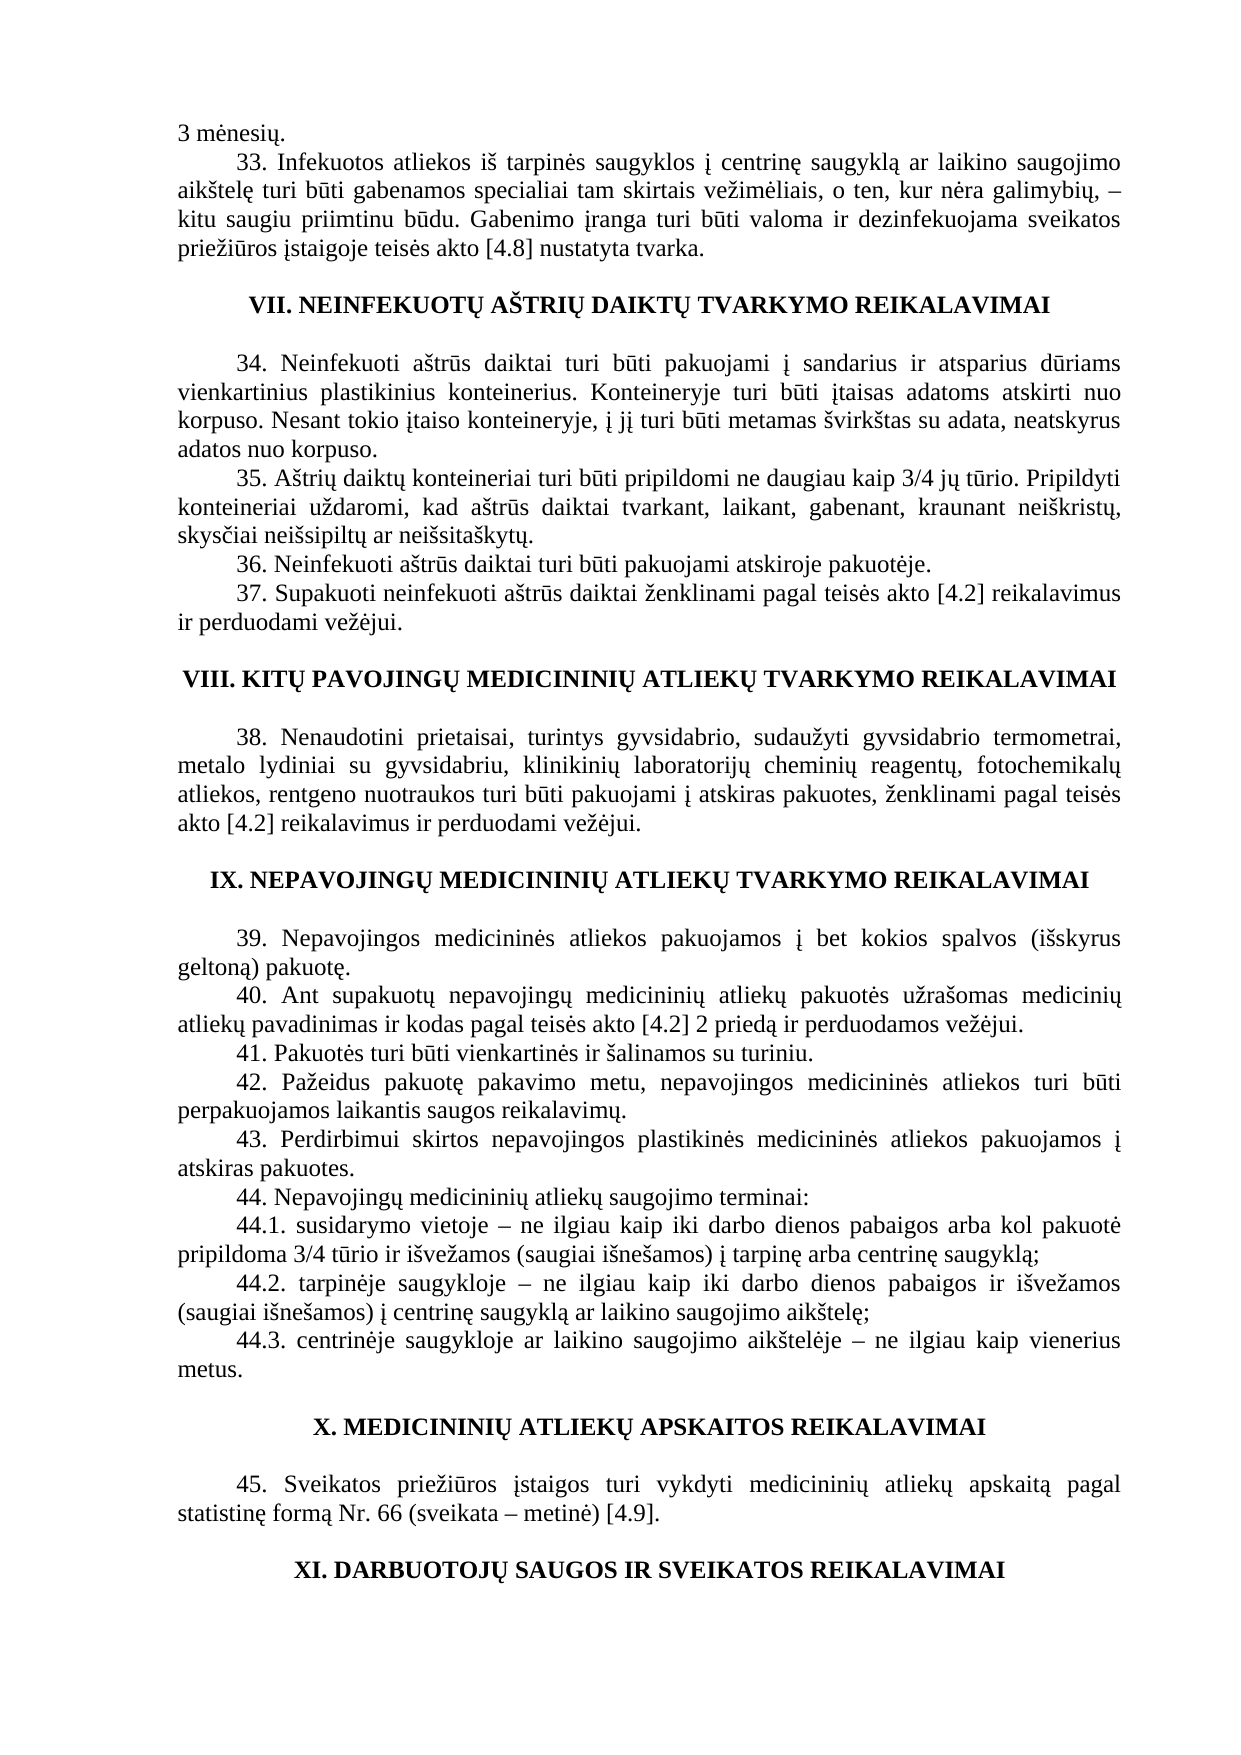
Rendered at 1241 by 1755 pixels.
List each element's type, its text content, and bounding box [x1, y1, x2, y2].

text 33. Infekuotos atliekos iš tarpinės saugyklos į centrinę saugyklą ar laikino saugojimo aikštelę turi būti gabenamos specialiai tam skirtais vežimėliais, o ten, kur nėra galimybių, – kitu saugiu priimtinu būdu. Gabenimo įranga turi būti valoma ir dezinfekuojama sveikatos priežiūros įstaigoje teisės akto [4.8] nustatyta tvarka. [177, 147, 1122, 262]
text 42. Pažeidus pakuotę pakavimo metu, nepavojingos medicininės atliekos turi būti perpakuojamos laikantis saugos reikalavimų. [177, 1067, 1122, 1124]
text VII. NEINFEKUOTŲ AŠTRIŲ DAIKTŲ TVARKYMO REIKALAVIMAI [177, 291, 1122, 319]
text 44.2. tarpinėje saugykloje – ne ilgiau kaip iki darbo dienos pabaigos ir išvežamos (saugiai išnešamos) į centrinę saugyklą ar laikino saugojimo aikštelę; [177, 1268, 1122, 1326]
text IX. NEPAVOJINGŲ MEDICININIŲ ATLIEKŲ TVARKYMO REIKALAVIMAI [177, 866, 1122, 894]
text 36. Neinfekuoti aštrūs daiktai turi būti pakuojami atskiroje pakuotėje. [177, 549, 1122, 578]
text 44.1. susidarymo vietoje – ne ilgiau kaip iki darbo dienos pabaigos arba kol pakuotė pripildoma 3/4 tūrio ir išvežamos (saugiai išnešamos) į tarpinę arba centrinę saugyklą; [177, 1211, 1122, 1268]
text 45. Sveikatos priežiūros įstaigos turi vykdyti medicininių atliekų apskaitą pagal statistinę formą Nr. 66 (sveikata – metinė) [4.9]. [177, 1469, 1122, 1527]
text 44.3. centrinėje saugykloje ar laikino saugojimo aikštelėje – ne ilgiau kaip vienerius metus. [177, 1326, 1122, 1383]
text XI. DARBUOTOJŲ SAUGOS IR SVEIKATOS REIKALAVIMAI [177, 1556, 1122, 1584]
text VIII. KITŲ PAVOJINGŲ MEDICININIŲ ATLIEKŲ TVARKYMO REIKALAVIMAI [177, 664, 1122, 693]
text 44. Nepavojingų medicininių atliekų saugojimo terminai: [177, 1182, 1122, 1211]
text 35. Aštrių daiktų konteineriai turi būti pripildomi ne daugiau kaip 3/4 jų tūrio. Pripildyti konteineriai uždaromi, kad aštrūs daiktai tvarkant, laikant, gabenant, kraunant neiškristų, skysčiai neišsipiltų ar neišsitaškytų. [177, 463, 1122, 549]
text 3 mėnesių. [177, 118, 1122, 147]
text X. MEDICININIŲ ATLIEKŲ APSKAITOS REIKALAVIMAI [177, 1412, 1122, 1441]
text 39. Nepavojingos medicininės atliekos pakuojamos į bet kokios spalvos (išskyrus geltoną) pakuotę. [177, 923, 1122, 981]
text 43. Perdirbimui skirtos nepavojingos plastikinės medicininės atliekos pakuojamos į atskiras pakuotes. [177, 1124, 1122, 1182]
text 41. Pakuotės turi būti vienkartinės ir šalinamos su turiniu. [177, 1038, 1122, 1067]
text 40. Ant supakuotų nepavojingų medicininių atliekų pakuotės užrašomas medicinių atliekų pavadinimas ir kodas pagal teisės akto [4.2] 2 priedą ir perduodamos vežėjui. [177, 981, 1122, 1038]
text 38. Nenaudotini prietaisai, turintys gyvsidabrio, sudaužyti gyvsidabrio termometrai, metalo lydiniai su gyvsidabriu, klinikinių laboratorijų cheminių reagentų, fotochemikalų atliekos, rentgeno nuotraukos turi būti pakuojami į atskiras pakuotes, ženklinami pagal teisės akto [4.2] reikalavimus ir perduodami vežėjui. [177, 722, 1122, 837]
text 37. Supakuoti neinfekuoti aštrūs daiktai ženklinami pagal teisės akto [4.2] reikalavimus ir perduodami vežėjui. [177, 578, 1122, 636]
text 34. Neinfekuoti aštrūs daiktai turi būti pakuojami į sandarius ir atsparius dūriams vienkartinius plastikinius konteinerius. Konteineryje turi būti įtaisas adatoms atskirti nuo korpuso. Nesant tokio įtaiso konteineryje, į jį turi būti metamas švirkštas su adata, neatskyrus adatos nuo korpuso. [177, 348, 1122, 463]
